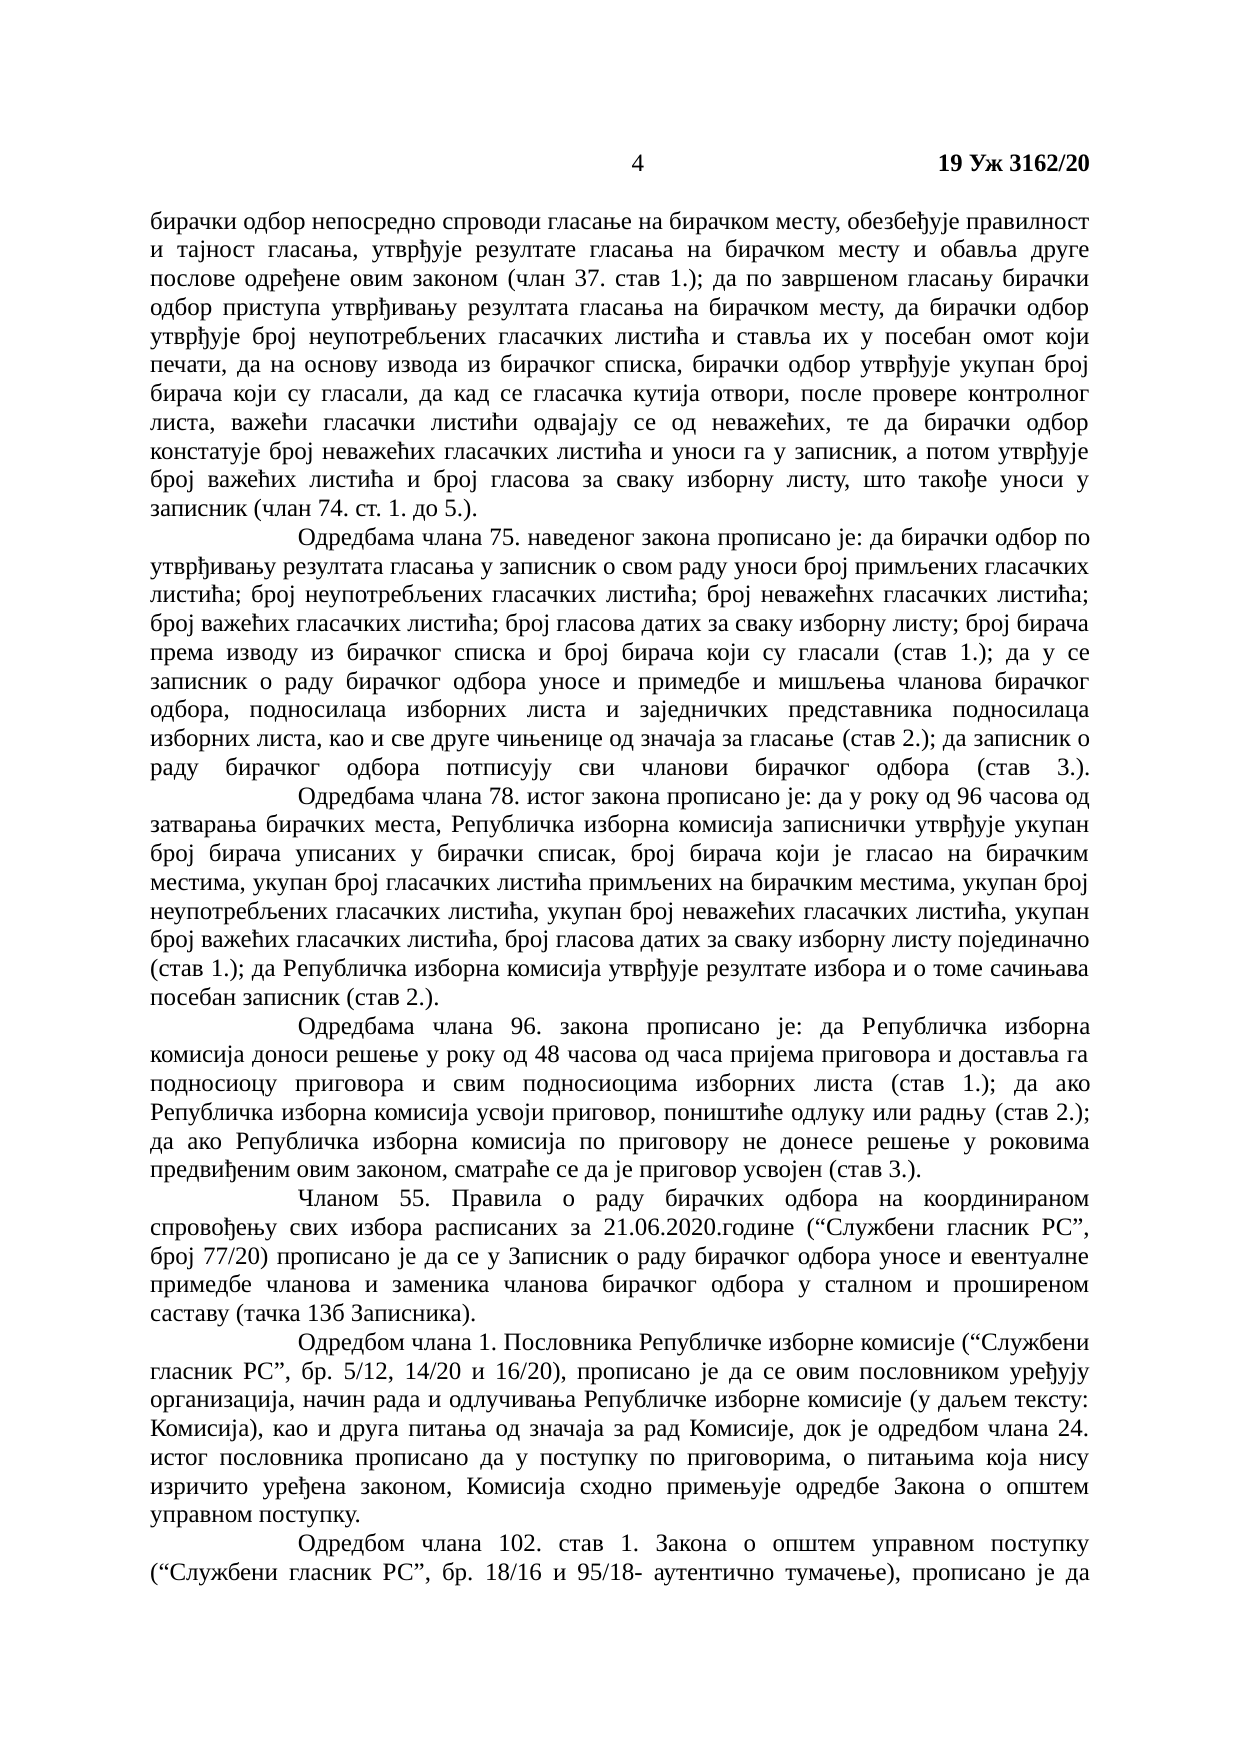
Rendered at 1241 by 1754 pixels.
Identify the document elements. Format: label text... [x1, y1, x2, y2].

text Одредбом члана 102. став 1. Закона о општем управном поступку (“Службени гласник РС”, бр. 18/16 и 95/18- аутентично тумачење), прописано је да [150, 1528, 1090, 1586]
text Одредбама члана 96. закона прописано је: да Републичка изборна комисија доноси решење у року од 48 часова од часа пријема приговора и доставља га подносиоцу приговора и свим подносиоцима изборних листа (став 1.); да ако Републичка изборна комисија усвоји приговор, поништиће одлуку или радњу (став 2.); да ако Републичка изборна комисија по приговору не донесе решење у роковима предвиђеним овим законом, сматраће се да је приговор усвојен (став 3.). [150, 1011, 1090, 1183]
text Одредбом члана 1. Пословника Републичке изборне комисије (“Службени гласник РС”, бр. 5/12, 14/20 и 16/20), прописано је да се овим пословником уређују организација, начин рада и одлучивања Републичке изборне комисије (у даљем тексту: Комисија), као и друга питања од значаја за рад Комисије, док је одредбом члана 24. истог пословника прописано да у поступку по приговорима, о питањима која нису изричито уређена законом, Комисија сходно примењује одредбе Закона о општем управном поступку. [150, 1327, 1090, 1528]
text Одредбама члана 75. наведеног закона прописано је: да бирачки одбор по утврђивању резултата гласања у записник о свом раду уноси број примљених гласачких листића; број неупотребљених гласачких листића; број неважећнх гласачких листића; број важећих гласачких листића; број гласова датих за сваку изборну листу; број бирача према изводу из бирачког списка и број бирача који су гласали (став 1.); да у се записник о раду бирачког одбора уносе и примедбе и мишљења чланова бирачког одбора, подносилаца изборних листа и заједничких представника подносилаца изборних листа, као и све друге чињенице од значаја за гласање (став 2.); да записник о раду бирачког одбора потписују сви чланови бирачког одбора (став 3.). Одредбама члана 78. истог закона прописано је: да у року од 96 часова од затварања бирачких места, Републичка изборна комисија записнички утврђује укупан број бирача уписаних у бирачки списак, број бирача који је гласао на бирачким местима, укупан број гласачких листића примљених на бирачким местима, укупан број неупотребљених гласачких листића, укупан број неважећих гласачких листића, укупан број важећих гласачких листића, број гласова датих за сваку изборну листу појединачно (став 1.); да Републичка изборна комисија утврђује резултате избора и о томе сачињава посебан записник (став 2.). [150, 522, 1090, 1011]
text бирачки одбор непосредно спроводи гласање на бирачком месту, обезбеђује правилност и тајност гласања, утврђује резултате гласања на бирачком месту и обавља друге послове одређене овим законом (члан 37. став 1.); да по завршеном гласању бирачки одбор приступа утврђивању резултата гласања на бирачком месту, да бирачки одбор утврђује број неупотребљених гласачких листића и ставља их у посебан омот који печати, да на основу извода из бирачког списка, бирачки одбор утврђује укупан број бирача који су гласали, да кад се гласачка кутија отвори, после провере контролног листа, важећи гласачки листићи одвајају се од неважећих, те да бирачки одбор констатује број неважећих гласачких листића и уноси га у записник, а потом утврђује број важећих листића и број гласова за сваку изборну листу, што такође уноси у записник (члан 74. ст. 1. до 5.). [150, 206, 1090, 522]
text Чланом 55. Правила о раду бирачких одбора на координираном спровођењу свих избора расписаних за 21.06.2020.године (“Службени гласник РС”, број 77/20) прописано је да се у Записник о раду бирачког одбора уносе и евентуалне примедбе чланова и заменика чланова бирачког одбора у сталном и проширеном саставу (тачка 13б Записника). [150, 1183, 1090, 1327]
